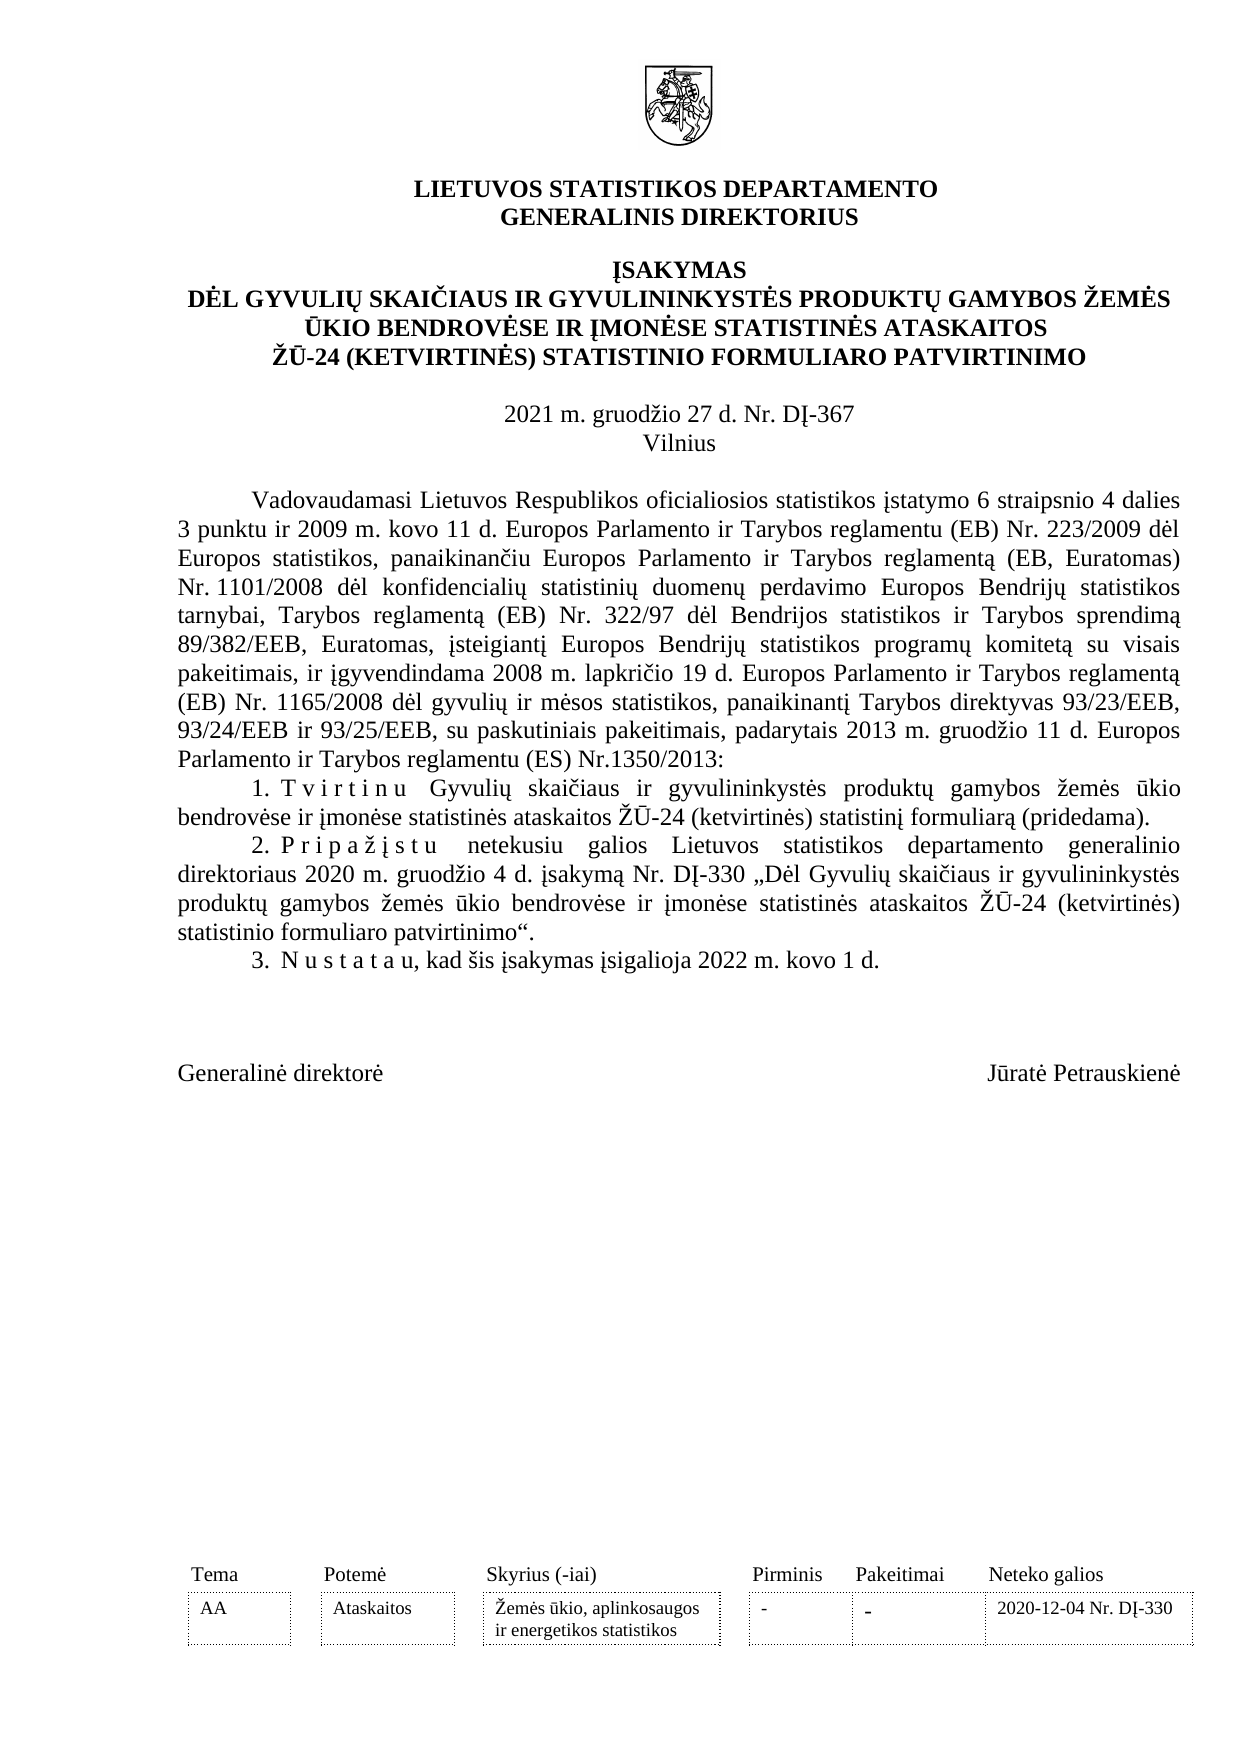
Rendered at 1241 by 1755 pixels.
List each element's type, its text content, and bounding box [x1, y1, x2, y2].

text DĖL GYVULIŲ SKAIČIAUS IR GYVULININKYSTĖS PRODUKTŲ GAMYBOS ŽEMĖS ŪKIO BENDROVĖSE IR ĮMONĖSE STATISTINĖS ATASKAITOS ŽŪ-24 (KETVIRTINĖS) STATISTINIO FORMULIARO PATVIRTINIMO [177, 284, 1181, 370]
text 2. Pripažįstu netekusiu galios Lietuvos statistikos departamento generalinio direktoriaus 2020 m. gruodžio 4 d. įsakymą Nr. DĮ-330 „Dėl Gyvulių skaičiaus ir gyvulininkystės produktų gamybos žemės ūkio bendrovėse ir įmonėse statistinės ataskaitos ŽŪ-24 (ketvirtinės) statistinio formuliaro patvirtinimo“. [177, 830, 1181, 945]
text 3. Nustatau, kad šis įsakymas įsigalioja 2022 m. kovo 1 d. [177, 945, 1181, 974]
text 2021 m. gruodžio 27 d. Nr. DĮ-367 [177, 399, 1181, 428]
text GENERALINIS DIREKTORIUS [177, 202, 1181, 231]
text 1. Tvirtinu Gyvulių skaičiaus ir gyvulininkystės produktų gamybos žemės ūkio bendrovėse ir įmonėse statistinės ataskaitos ŽŪ-24 (ketvirtinės) statistinį formuliarą (pridedama). [177, 773, 1181, 830]
text ĮSAKYMAS [177, 255, 1181, 284]
text Vilnius [177, 428, 1181, 457]
text Generalinė direktorė Jūratė Petrauskienė [177, 1058, 1181, 1087]
text LIETUVOS STATISTIKOS DEPARTAMENTO [177, 174, 1181, 202]
text Vadovaudamasi Lietuvos Respublikos oficialiosios statistikos įstatymo 6 straipsnio 4 dalies 3 punktu ir 2009 m. kovo 11 d. Europos Parlamento ir Tarybos reglamentu (EB) Nr. 223/2009 dėl Europos statistikos, panaikinančiu Europos Parlamento ir Tarybos reglamentą (EB, Euratomas) Nr. 1101/2008 dėl konfidencialių statistinių duomenų perdavimo Europos Bendrijų statistikos tarnybai, Tarybos reglamentą (EB) Nr. 322/97 dėl Bendrijos statistikos ir Tarybos sprendimą 89/382/EEB, Euratomas, įsteigiantį Europos Bendrijų statistikos programų komitetą su visais pakeitimais, ir įgyvendindama 2008 m. lapkričio 19 d. Europos Parlamento ir Tarybos reglamentą (EB) Nr. 1165/2008 dėl gyvulių ir mėsos statistikos, panaikinantį Tarybos direktyvas 93/23/EEB, 93/24/EEB ir 93/25/EEB, su paskutiniais pakeitimais, padarytais 2013 m. gruodžio 11 d. Europos Parlamento ir Tarybos reglamentu (ES) Nr.1350/2013: [177, 485, 1181, 773]
